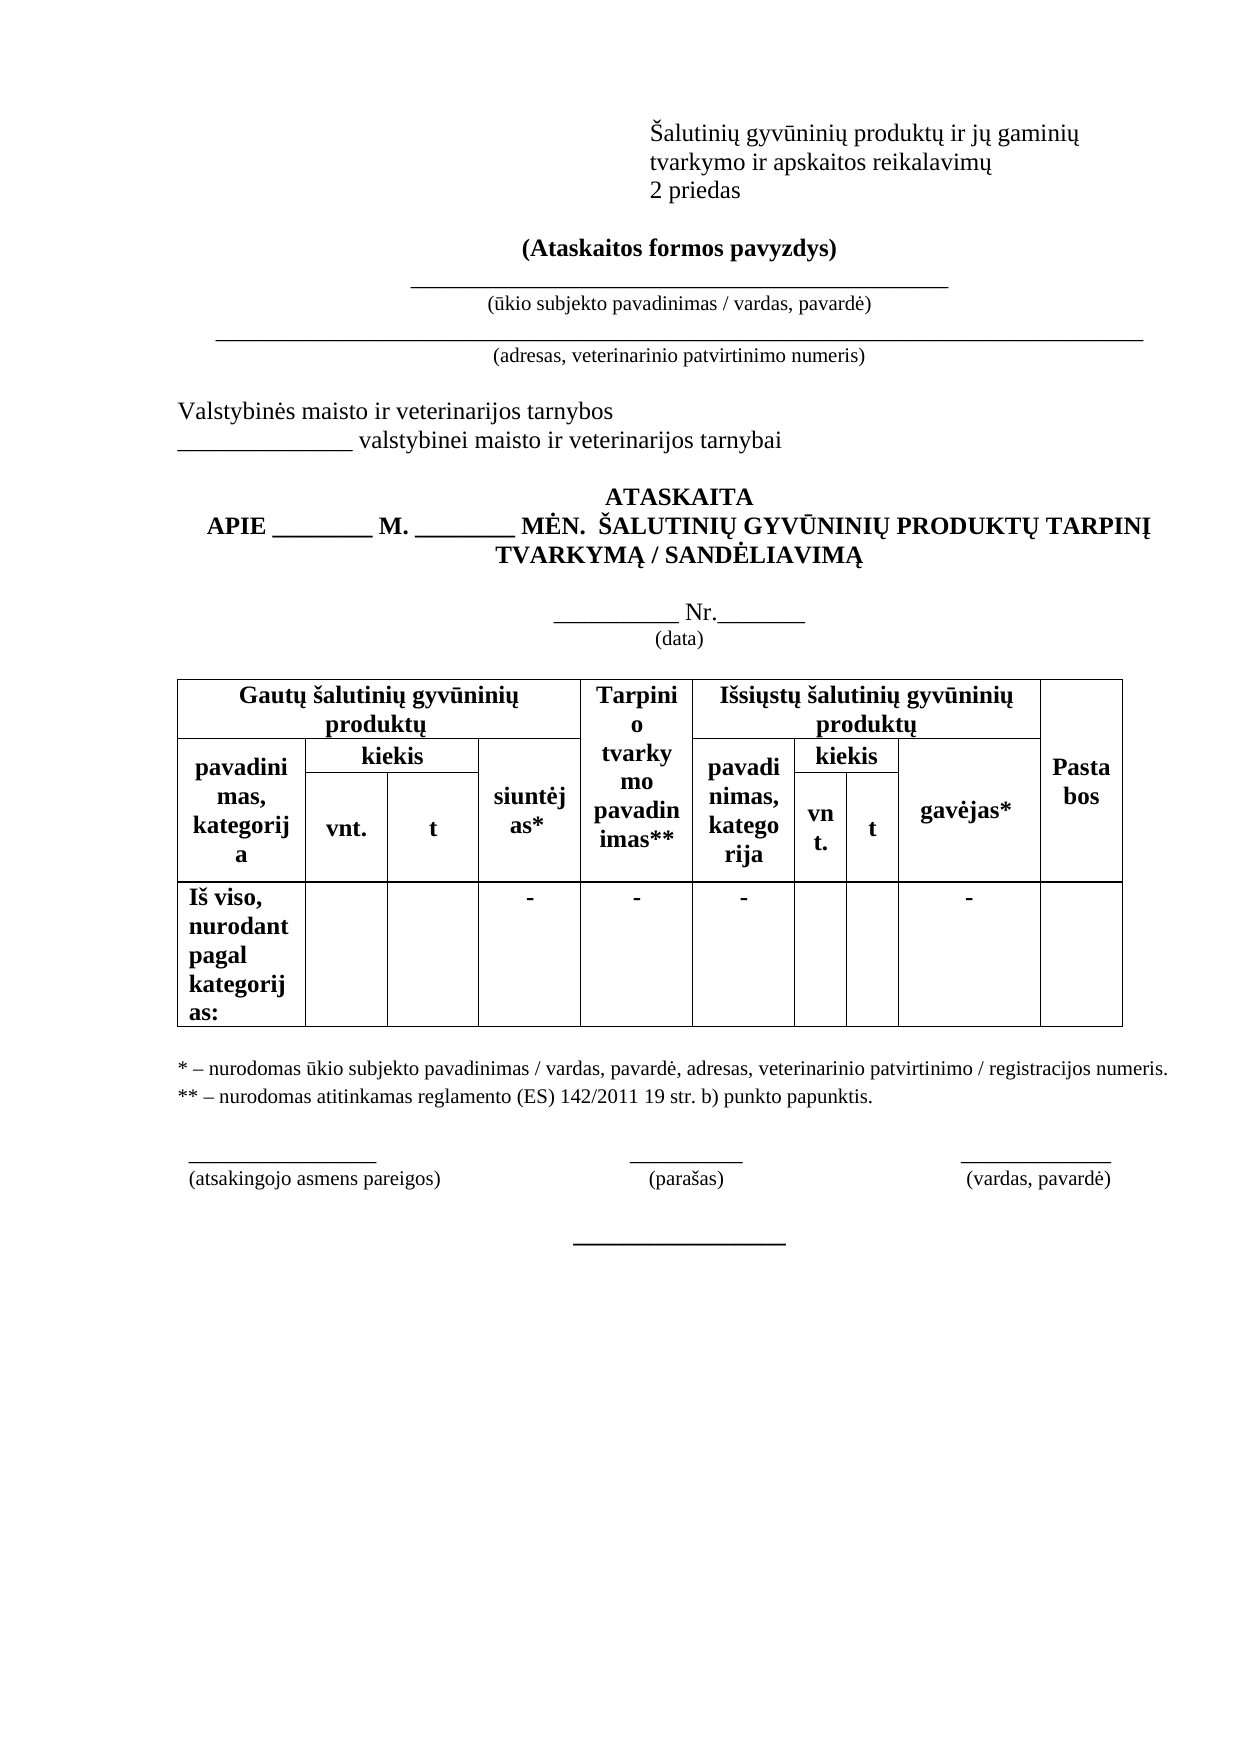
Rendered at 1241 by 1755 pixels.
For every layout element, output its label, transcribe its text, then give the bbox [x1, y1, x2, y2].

table_cell Iš viso, nurodant pagal kategorijas: [178, 883, 305, 1026]
table_cell gavėjas* [899, 739, 1040, 881]
table_cell t [388, 773, 478, 881]
table_cell kiekis [306, 739, 478, 772]
text Šalutinių gyvūninių produktų ir jų gaminių [649, 118, 1181, 147]
table_cell kiekis [795, 739, 898, 772]
table_header _______________ (atsakingojo asmens pareigos) [177, 1138, 537, 1190]
text APIE ________ M. ________ MĖN. ŠALUTINIŲ GYVŪNINIŲ PRODUKTŲ TARPINĮ TVARKYMĄ / SANDĖLIAVIMĄ [177, 511, 1181, 569]
text __________ Nr._______ [177, 597, 1181, 626]
table_cell [1041, 883, 1122, 1026]
table_header _________ (parašas) [537, 1138, 836, 1190]
text (ūkio subjekto pavadinimas / vardas, pavardė) [177, 291, 1181, 315]
table_cell - [581, 883, 692, 1026]
text _ [177, 315, 1181, 343]
table_cell [388, 883, 478, 1026]
table_cell siuntėjas* [479, 739, 580, 881]
table_cell - [899, 883, 1040, 1026]
text ** – nurodomas atitinkamas reglamento (ES) 142/2011 19 str. b) punkto papunktis. [177, 1080, 1181, 1109]
table_cell vnt. [795, 773, 846, 881]
table_header Pastabos [1041, 680, 1122, 881]
text ATASKAITA [177, 482, 1181, 511]
table_cell - [693, 883, 794, 1026]
table_cell - [479, 883, 580, 1026]
table_header Gautų šalutinių gyvūninių produktų [178, 680, 580, 738]
text (adresas, veterinarinio patvirtinimo numeris) [177, 343, 1181, 367]
table_cell vnt. [306, 773, 387, 881]
table_cell [306, 883, 387, 1026]
text (Ataskaitos formos pavyzdys) [177, 233, 1181, 262]
table_header Išsiųstų šalutinių gyvūninių produktų [693, 680, 1040, 738]
text 2 priedas [649, 176, 1181, 204]
text ______________ valstybinei maisto ir veterinarijos tarnybai [177, 425, 1181, 454]
table_cell t [847, 773, 898, 881]
text ___________________________________________ [177, 262, 1181, 291]
text tvarkymo ir apskaitos reikalavimų [649, 147, 1181, 176]
text _________________ [177, 1219, 1181, 1248]
table_cell [847, 883, 898, 1026]
table_cell [795, 883, 846, 1026]
table_header Tarpinio tvarkymo pavadinimas** [581, 680, 692, 881]
text (data) [177, 626, 1181, 650]
text * – nurodomas ūkio subjekto pavadinimas / vardas, pavardė, adresas, veterinarinio patvirtinimo / registracijos numeris. [177, 1056, 1181, 1080]
table_cell pavadinimas, kategorija [178, 739, 305, 881]
table_cell pavadinimas, kategorija [693, 739, 794, 881]
text Valstybinės maisto ir veterinarijos tarnybos [177, 396, 1181, 425]
table_header ____________ (vardas, pavardė) [836, 1138, 1122, 1190]
